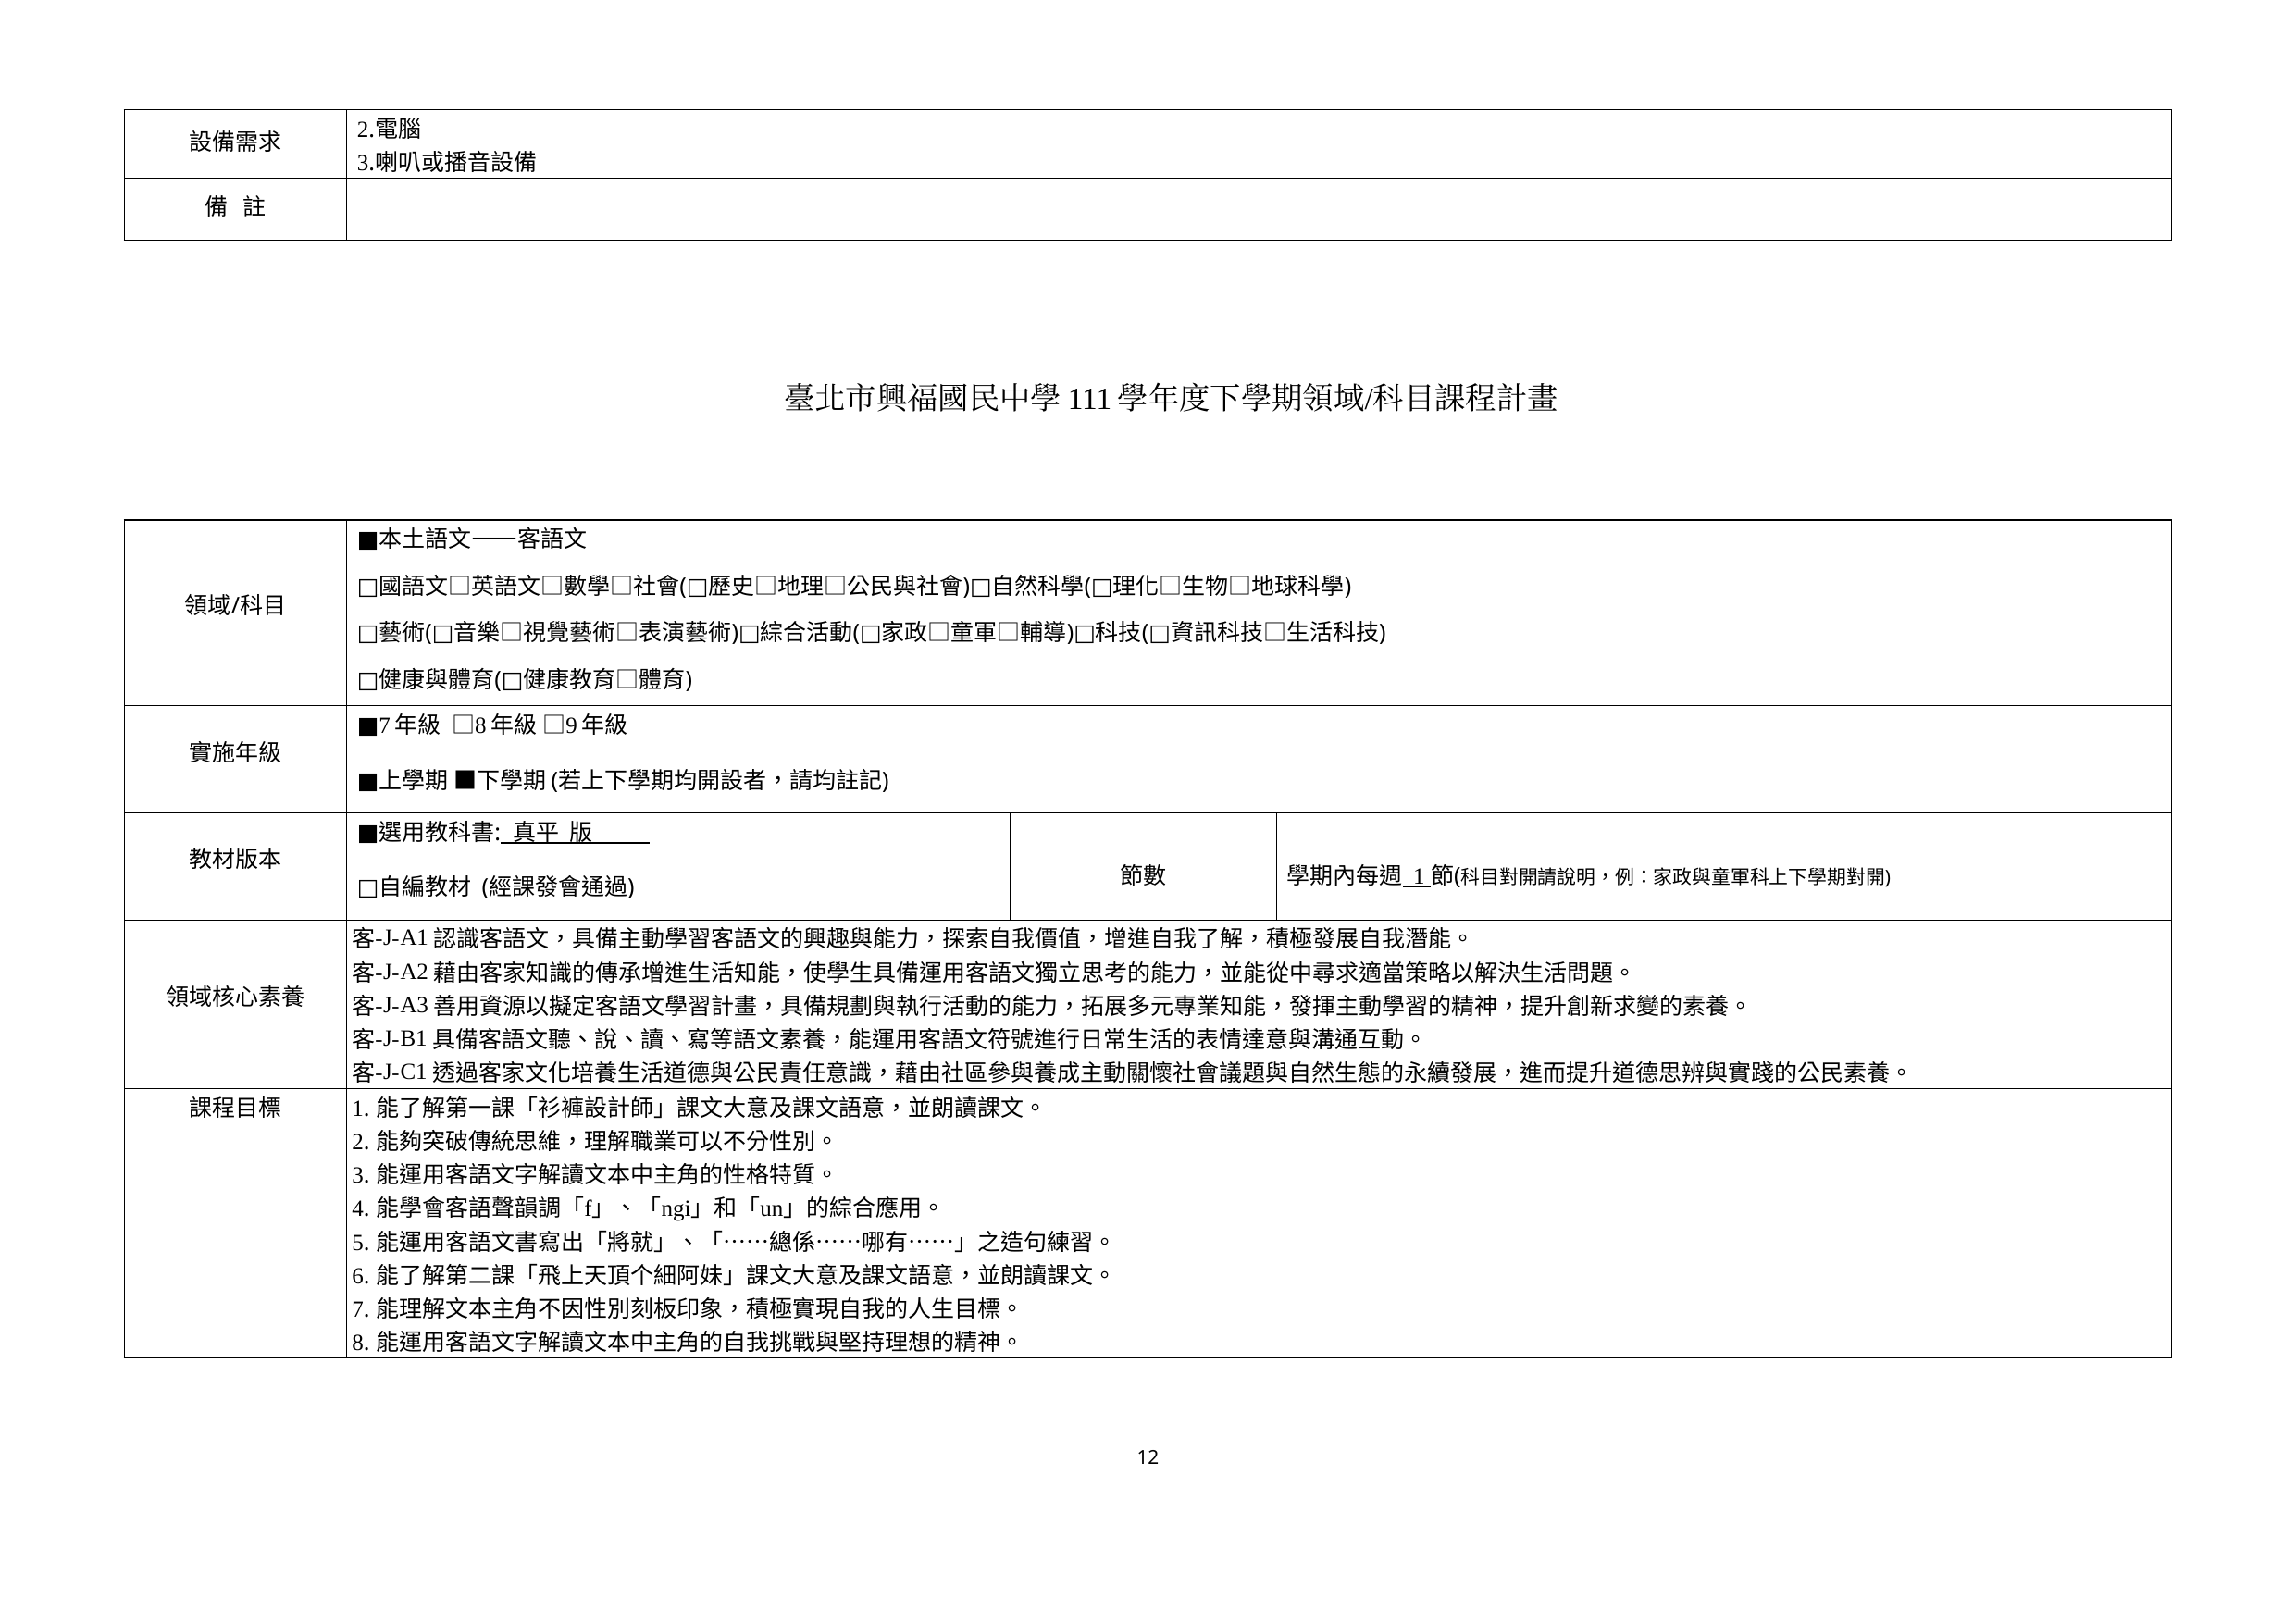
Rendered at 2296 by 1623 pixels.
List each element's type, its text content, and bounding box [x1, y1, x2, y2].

text 臺北市興福國民中學111學年度下學期領域/科目課程計畫 [125, 321, 2216, 476]
table_header 領域/科目 [125, 521, 346, 705]
table_cell 1. 能了解第一課「衫褲設計師」課文大意及課文語意，並朗讀課文。 2. 能夠突破傳統思維，理解職業可以不分性別。 3. 能運用客語文字解讀文本中主角的性格特質。 4. 能學會客語聲韻調「f」、「ngi」和「un」的綜合應用。 5. 能運用客語文書寫出「將就」、「……總係……哪有……」之造句練習。 6. 能了解第二課「飛上天頂个細阿妹」課文大意及課文語意，並朗讀課文。 7. 能理解文本主角不因性別刻板印象，積極實現自我的人生目標。 8. 能運用客語文字解讀文本中主角的自我挑戰與堅持理想的精神。 [347, 1089, 2171, 1357]
table_cell 客-J-A1 認識客語文，具備主動學習客語文的興趣與能力，探索自我價值，增進自我了解，積極發展自我潛能。 客-J-A2 藉由客家知識的傳承增進生活知能，使學生具備運用客語文獨立思考的能力，並能從中尋求適當策略以解決生活問題。 客-J-A3 善用資源以擬定客語文學習計畫，具備規劃與執行活動的能力，拓展多元專業知能，發揮主動學習的精神，提升創新求變的素養。 客-J-B1 具備客語文聽、說、讀、寫等語文素養，能運用客語文符號進行日常生活的表情達意與溝通互動。 客-J-C1 透過客家文化培養生活道德與公民責任意識，藉由社區參與養成主動關懷社會議題與自然生態的永續發展，進而提升道德思辨與實踐的公民素養。 [347, 921, 2171, 1088]
table_cell 實施年級 [125, 706, 346, 812]
table_cell 設備需求 [125, 110, 346, 178]
table_cell ■7年級 □8年級 □9年級 ■上學期 ■下學期 (若上下學期均開設者，請均註記) [347, 706, 2171, 812]
table_cell [347, 179, 2171, 239]
table_header ■本土語文——客語文 □國語文□英語文□數學□社會(□歷史□地理□公民與社會)□自然科學(□理化□生物□地球科學) □藝術(□音樂□視覺藝術□表演藝術)□綜合活動(□家政□童軍□輔導)□科技(□資訊科技□生活科技) □健康與體育(□健康教育□體育) [347, 521, 2171, 705]
table_cell 學期內每週 1 節(科目對開請說明，例：家政與童軍科上下學期對開) [1277, 813, 2171, 920]
table_cell 教材版本 [125, 813, 346, 920]
table_cell 領域核心素養 [125, 921, 346, 1088]
table_cell 2.電腦 3.喇叭或播音設備 [347, 110, 2171, 178]
table_cell 節數 [1011, 813, 1276, 920]
table_cell ■選用教科書: 真平 版 □自編教材 (經課發會通過) [347, 813, 1010, 920]
table_cell 課程目標 [125, 1089, 346, 1357]
table_cell 備 註 [125, 179, 346, 239]
